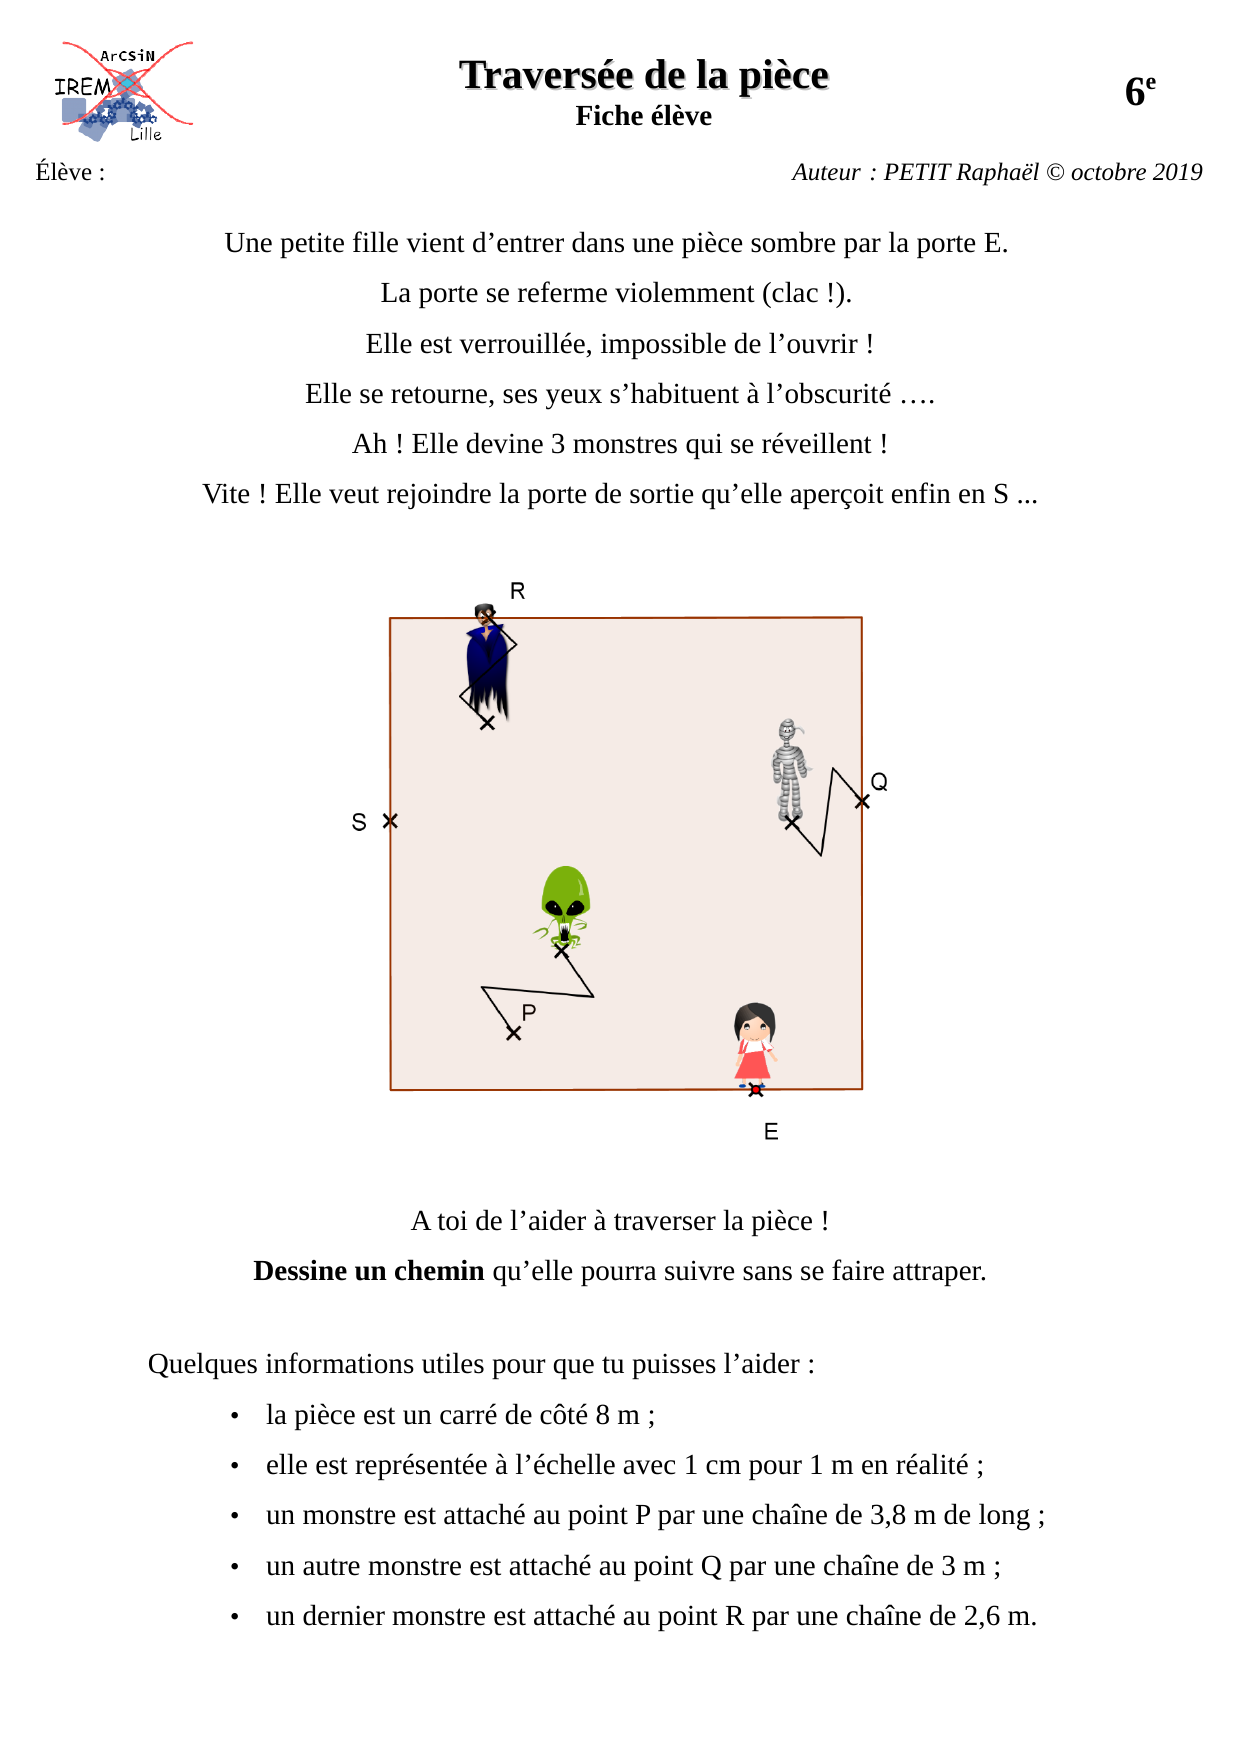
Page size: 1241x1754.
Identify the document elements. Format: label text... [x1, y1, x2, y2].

text A toi de l’aider à traverser la pièce ! [29, 1203, 1211, 1236]
list un monstre est attaché au point P par une chaîne de 3,8 m de long ; [230, 1497, 1211, 1531]
text Une petite fille vient d’entrer dans une pièce sombre par la porte E. [29, 225, 1211, 259]
list un autre monstre est attaché au point Q par une chaîne de 3 m ; [230, 1548, 1211, 1581]
text La porte se referme violemment (clac !). [29, 275, 1211, 309]
text Dessine un chemin qu’elle pourra suivre sans se faire attraper. [29, 1253, 1211, 1287]
table_header [30, 30, 218, 151]
text Quelques informations utiles pour que tu puisses l’aider : [148, 1347, 1211, 1380]
list elle est représentée à l’échelle avec 1 cm pour 1 m en réalité ; [230, 1447, 1211, 1481]
list un dernier monstre est attaché au point R par une chaîne de 2,6 m. [230, 1598, 1211, 1632]
text Elle est verrouillée, impossible de l’ouvrir ! Elle se retourne, ses yeux s’habituent à l’obscurité …. Ah ! Elle devine 3 monstres qui se réveillent ! Vite ! Elle veut rejoindre la porte de sortie qu’elle aperçoit enfin en S ... [29, 326, 1211, 510]
list la pièce est un carré de côté 8 m ; [230, 1397, 1211, 1430]
table_header Élève : [30, 151, 620, 192]
picture [50, 35, 198, 146]
table_header Traversée de la pièce Fiche élève [219, 30, 1069, 151]
table_header 6e [1069, 30, 1211, 151]
picture [349, 570, 891, 1146]
table_header Auteur : PETIT Raphaël © octobre 2019 [620, 151, 1211, 192]
